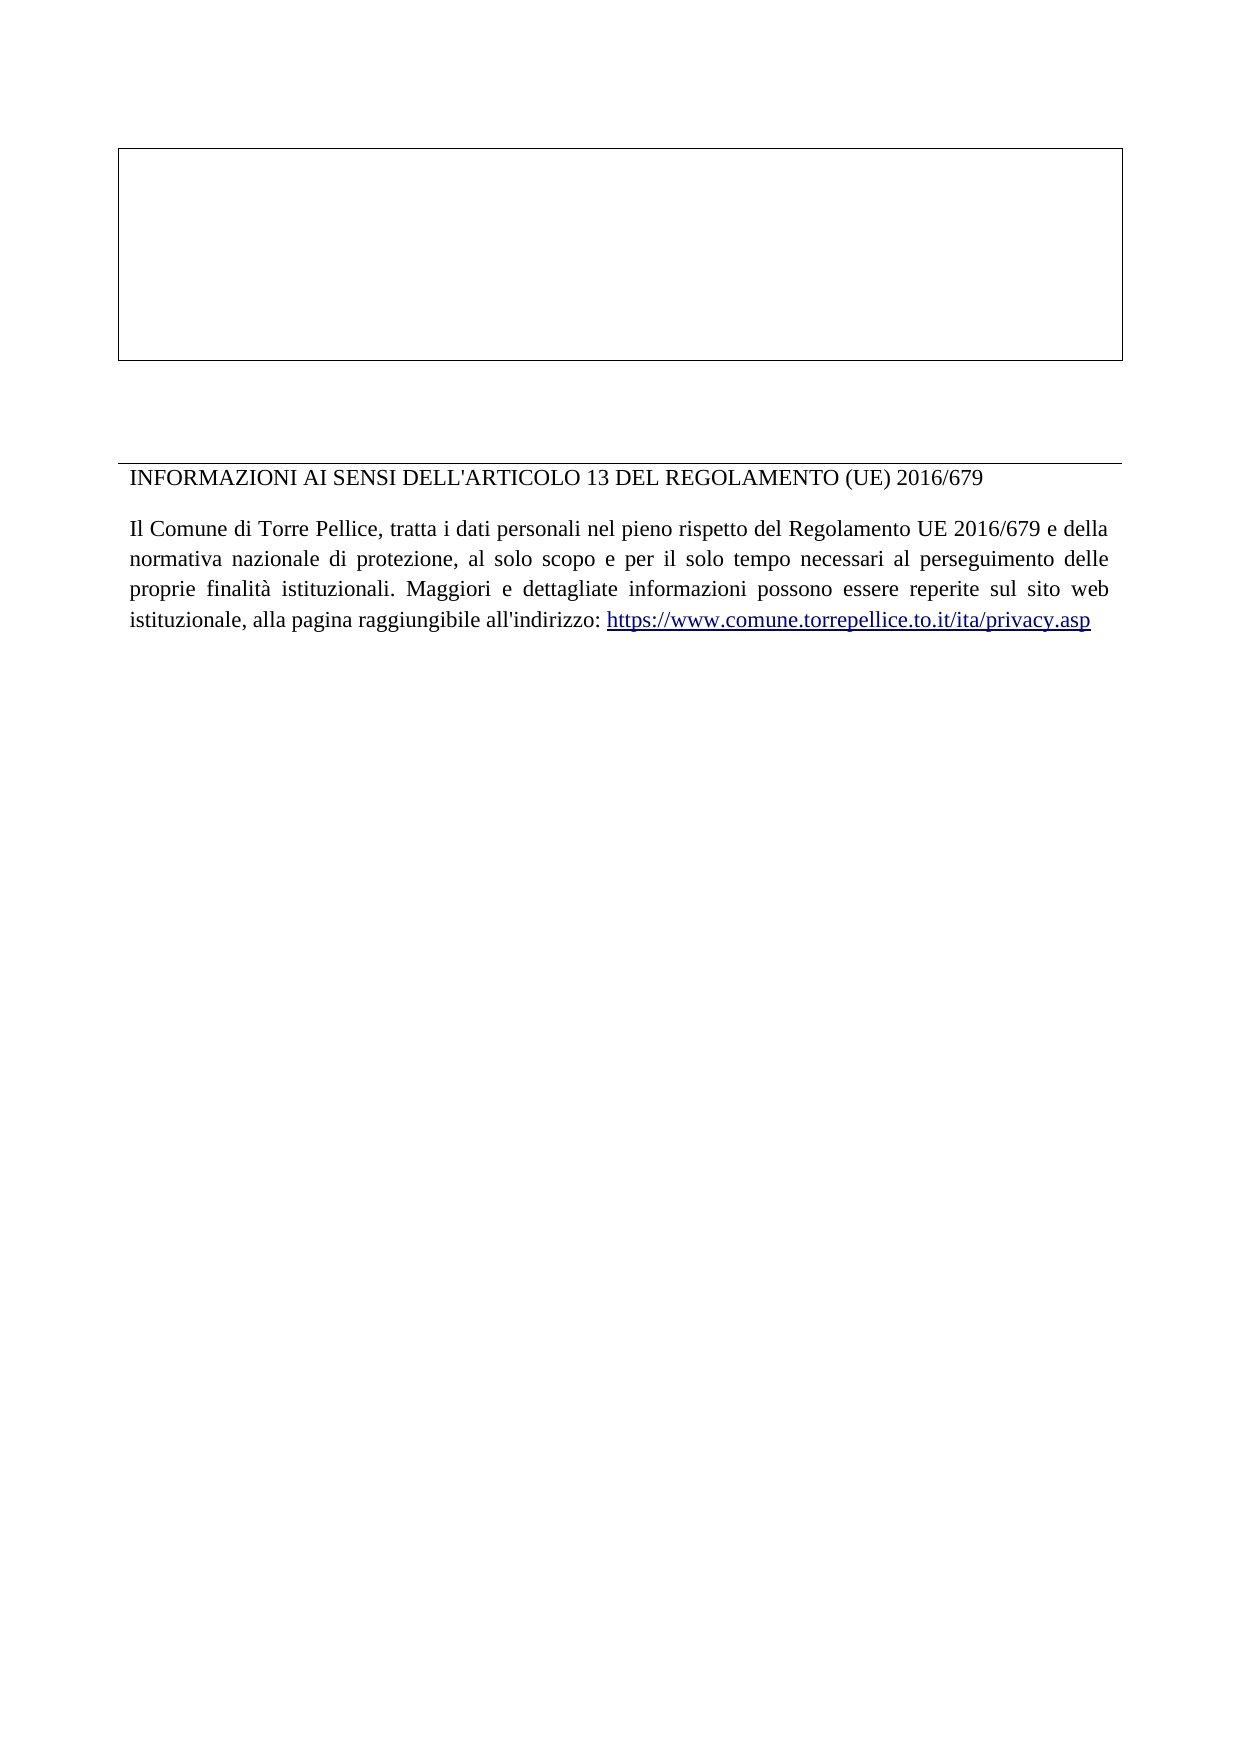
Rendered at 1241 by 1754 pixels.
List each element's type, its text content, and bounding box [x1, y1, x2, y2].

table_header INFORMAZIONI AI SENSI DELL'ARTICOLO 13 DEL REGOLAMENTO (UE) 2016/679 Il Comune di Torre Pellice, tratta i dati personali nel pieno rispetto del Regolamento UE 2016/679 e della normativa nazionale di protezione, al solo scopo e per il solo tempo necessari al perseguimento delle proprie finalità istituzionali. Maggiori e dettagliate informazioni possono essere reperite sul sito web istituzionale, alla pagina raggiungibile all'indirizzo: https://www.comune.torrepellice.to.it/ita/privacy.asp [118, 464, 1122, 711]
table_cell [119, 149, 1122, 359]
